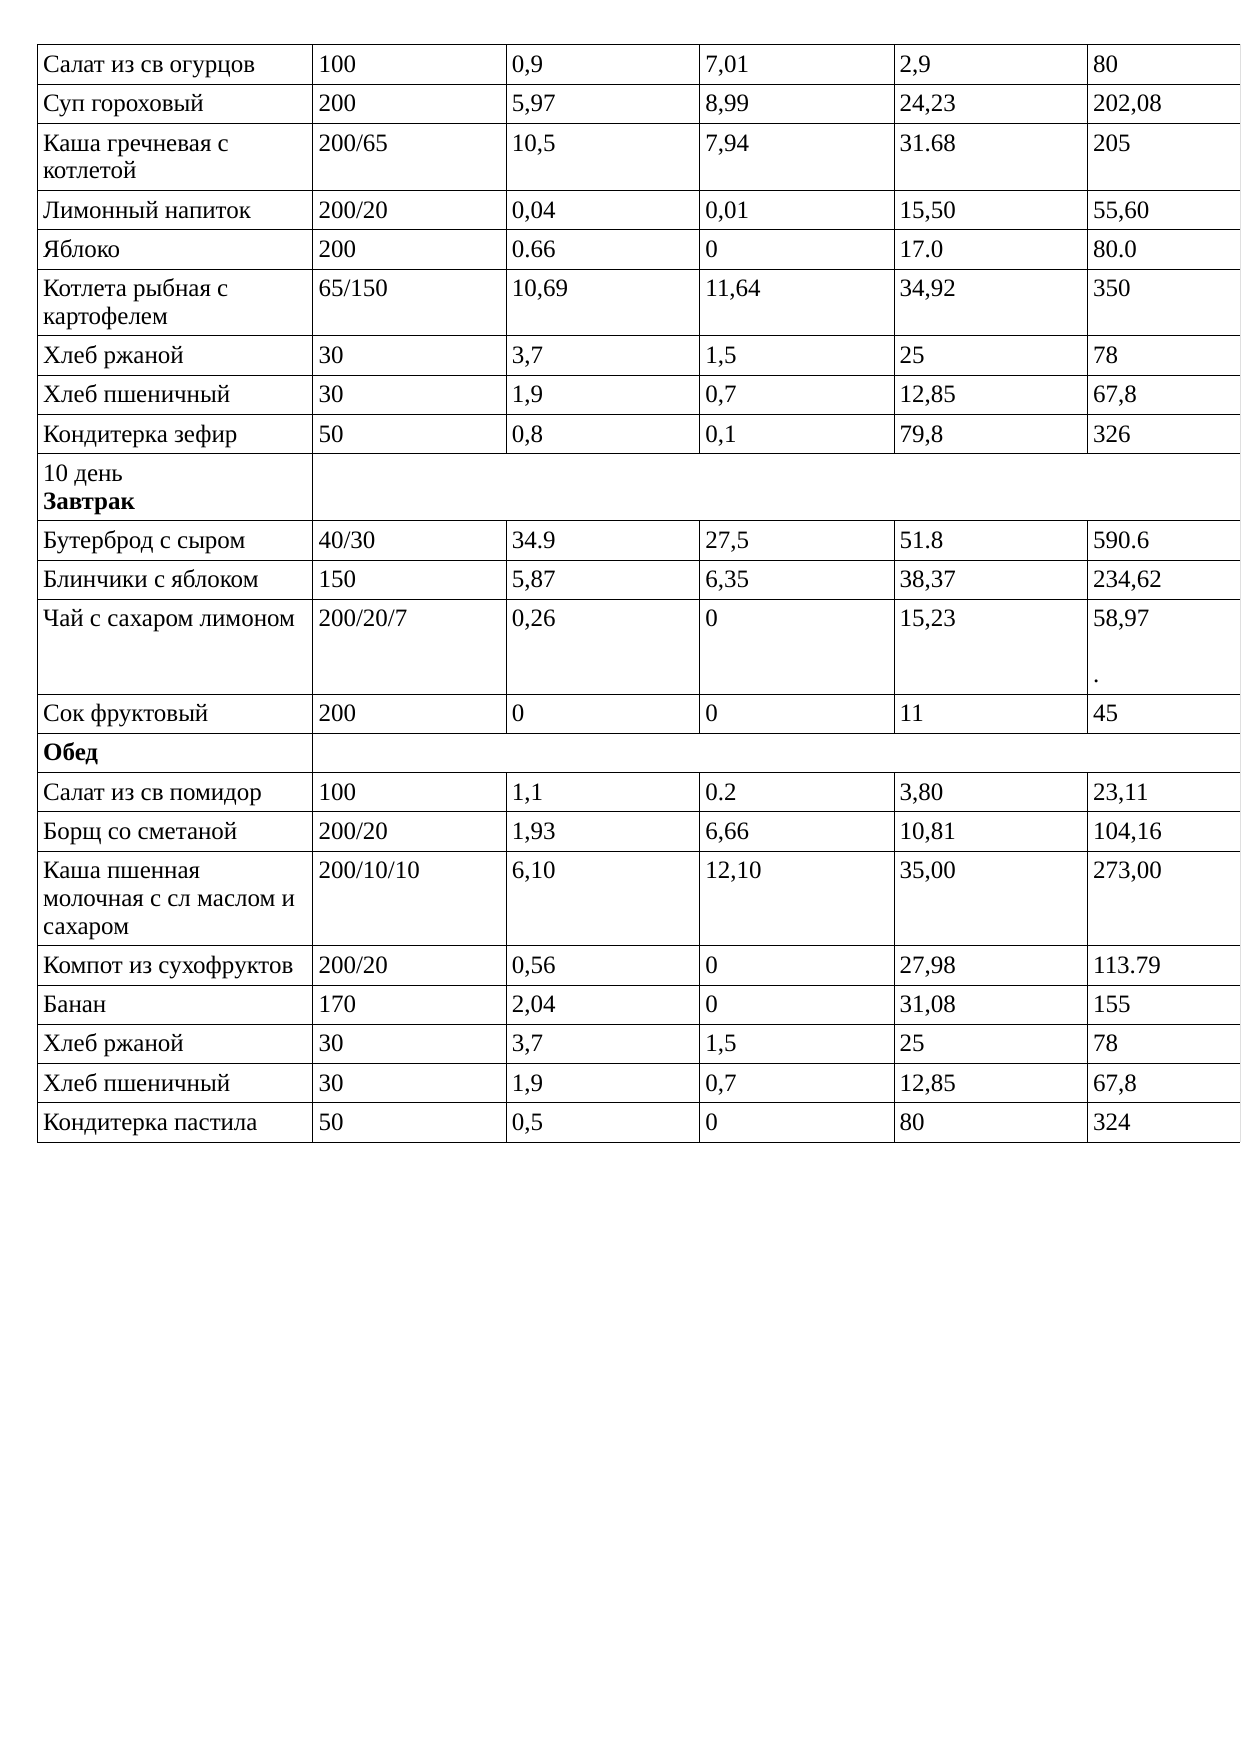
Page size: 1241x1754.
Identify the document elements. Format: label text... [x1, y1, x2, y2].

table_cell 40/30 [313, 521, 506, 559]
table_cell 27,98 [895, 946, 1087, 984]
table_cell 30 [313, 1025, 506, 1063]
table_cell 202,08 [1088, 85, 1240, 123]
table_cell 8,99 [700, 85, 894, 123]
table_cell 55,60 [1088, 191, 1240, 229]
table_cell Чай с сахаром лимоном [38, 600, 312, 693]
table_cell 100 [313, 45, 506, 84]
table_cell 0,7 [700, 376, 894, 414]
table_cell 30 [313, 336, 506, 375]
table_cell 104,16 [1088, 812, 1240, 851]
table_cell 0,9 [507, 45, 699, 84]
table_cell 200/20 [313, 946, 506, 984]
table_cell 15,50 [895, 191, 1087, 229]
table_cell 100 [313, 773, 506, 811]
table_cell 31.68 [895, 124, 1087, 190]
table_cell 3,7 [507, 1025, 699, 1063]
table_cell Хлеб пшеничный [38, 376, 312, 414]
table_cell 0,8 [507, 415, 699, 453]
table_cell 200/20 [313, 812, 506, 851]
table_cell 0,26 [507, 600, 699, 693]
table_cell 200 [313, 695, 506, 733]
table_cell 17.0 [895, 230, 1087, 268]
table_cell 0,1 [700, 415, 894, 453]
table_cell 78 [1088, 336, 1240, 375]
table_cell 27,5 [700, 521, 894, 559]
table_cell 10,69 [507, 270, 699, 335]
table_cell 30 [313, 1064, 506, 1102]
table_cell 1,1 [507, 773, 699, 811]
table_cell 2,9 [895, 45, 1087, 84]
table_cell 113.79 [1088, 946, 1240, 984]
table_cell 273,00 [1088, 852, 1240, 945]
table_cell Борщ со сметаной [38, 812, 312, 851]
table_cell 35,00 [895, 852, 1087, 945]
table_cell 590.6 [1088, 521, 1240, 559]
table_cell 51.8 [895, 521, 1087, 559]
table_cell 7,01 [700, 45, 894, 84]
table_cell 65/150 [313, 270, 506, 335]
table_cell 45 [1088, 695, 1240, 733]
table_cell 58,97 . [1088, 600, 1240, 693]
table_cell Каша пшенная молочная с сл маслом и сахаром [38, 852, 312, 945]
table_cell Салат из св помидор [38, 773, 312, 811]
table_cell 10 день Завтрак [38, 454, 312, 520]
table_cell 3,7 [507, 336, 699, 375]
table_cell 0 [700, 230, 894, 268]
table_cell 1,93 [507, 812, 699, 851]
table_cell 7,94 [700, 124, 894, 190]
table_cell 234,62 [1088, 561, 1240, 599]
table_cell 25 [895, 336, 1087, 375]
table_cell 31,08 [895, 986, 1087, 1024]
table_cell 3,80 [895, 773, 1087, 811]
table_cell 78 [1088, 1025, 1240, 1063]
table_cell 10,81 [895, 812, 1087, 851]
table_cell 0 [700, 695, 894, 733]
table_cell Лимонный напиток [38, 191, 312, 229]
table_cell 0,56 [507, 946, 699, 984]
table_cell 170 [313, 986, 506, 1024]
table_cell 0,01 [700, 191, 894, 229]
table_cell 0,5 [507, 1103, 699, 1142]
table_cell 1,9 [507, 1064, 699, 1102]
table_cell 0 [700, 600, 894, 693]
table_cell Сок фруктовый [38, 695, 312, 733]
table_cell 2,04 [507, 986, 699, 1024]
table_cell Хлеб пшеничный [38, 1064, 312, 1102]
table_cell 0 [507, 695, 699, 733]
table_cell 205 [1088, 124, 1240, 190]
table_cell 30 [313, 376, 506, 414]
table_cell 34.9 [507, 521, 699, 559]
table_cell 67,8 [1088, 1064, 1240, 1102]
table_cell 0,7 [700, 1064, 894, 1102]
table_cell 200/20 [313, 191, 506, 229]
table_cell 0.2 [700, 773, 894, 811]
table_cell 200/10/10 [313, 852, 506, 945]
table_cell [313, 454, 1240, 520]
table_cell 80.0 [1088, 230, 1240, 268]
table_cell 12,10 [700, 852, 894, 945]
table_cell 24,23 [895, 85, 1087, 123]
table_cell 25 [895, 1025, 1087, 1063]
table_cell 79,8 [895, 415, 1087, 453]
table_cell 80 [1088, 45, 1240, 84]
table_cell 326 [1088, 415, 1240, 453]
table_cell 6,66 [700, 812, 894, 851]
table_cell 15,23 [895, 600, 1087, 693]
table_cell 0 [700, 986, 894, 1024]
table_cell 200 [313, 85, 506, 123]
table_cell Блинчики с яблоком [38, 561, 312, 599]
table_cell 11,64 [700, 270, 894, 335]
table_cell 6,35 [700, 561, 894, 599]
table_cell 6,10 [507, 852, 699, 945]
table_cell Обед [38, 734, 312, 772]
table_cell 1,5 [700, 336, 894, 375]
table_cell Суп гороховый [38, 85, 312, 123]
table_cell 10,5 [507, 124, 699, 190]
table_cell 12,85 [895, 1064, 1087, 1102]
table_cell Хлеб ржаной [38, 336, 312, 375]
table_cell Яблоко [38, 230, 312, 268]
table_cell 38,37 [895, 561, 1087, 599]
table_cell [313, 734, 1240, 772]
table_cell 155 [1088, 986, 1240, 1024]
table_cell 34,92 [895, 270, 1087, 335]
table_cell 200/65 [313, 124, 506, 190]
table_cell 324 [1088, 1103, 1240, 1142]
table_cell Кондитерка зефир [38, 415, 312, 453]
table_cell 1,5 [700, 1025, 894, 1063]
table_cell 1,9 [507, 376, 699, 414]
table_cell 350 [1088, 270, 1240, 335]
table_cell 12,85 [895, 376, 1087, 414]
table_cell 50 [313, 1103, 506, 1142]
table_cell 0,04 [507, 191, 699, 229]
table_cell Котлета рыбная с картофелем [38, 270, 312, 335]
table_cell Хлеб ржаной [38, 1025, 312, 1063]
table_cell 150 [313, 561, 506, 599]
table_cell 23,11 [1088, 773, 1240, 811]
table_cell Каша гречневая с котлетой [38, 124, 312, 190]
table_cell Салат из св огурцов [38, 45, 312, 84]
table_cell 5,97 [507, 85, 699, 123]
table_cell Компот из сухофруктов [38, 946, 312, 984]
table_cell Бутерброд с сыром [38, 521, 312, 559]
table_cell 0 [700, 946, 894, 984]
table_cell Банан [38, 986, 312, 1024]
table_cell 200/20/7 [313, 600, 506, 693]
table_cell 67,8 [1088, 376, 1240, 414]
table_cell 50 [313, 415, 506, 453]
table_cell 0.66 [507, 230, 699, 268]
table_cell 80 [895, 1103, 1087, 1142]
table_cell 0 [700, 1103, 894, 1142]
table_cell 5,87 [507, 561, 699, 599]
table_cell 11 [895, 695, 1087, 733]
table_cell 200 [313, 230, 506, 268]
table_cell Кондитерка пастила [38, 1103, 312, 1142]
